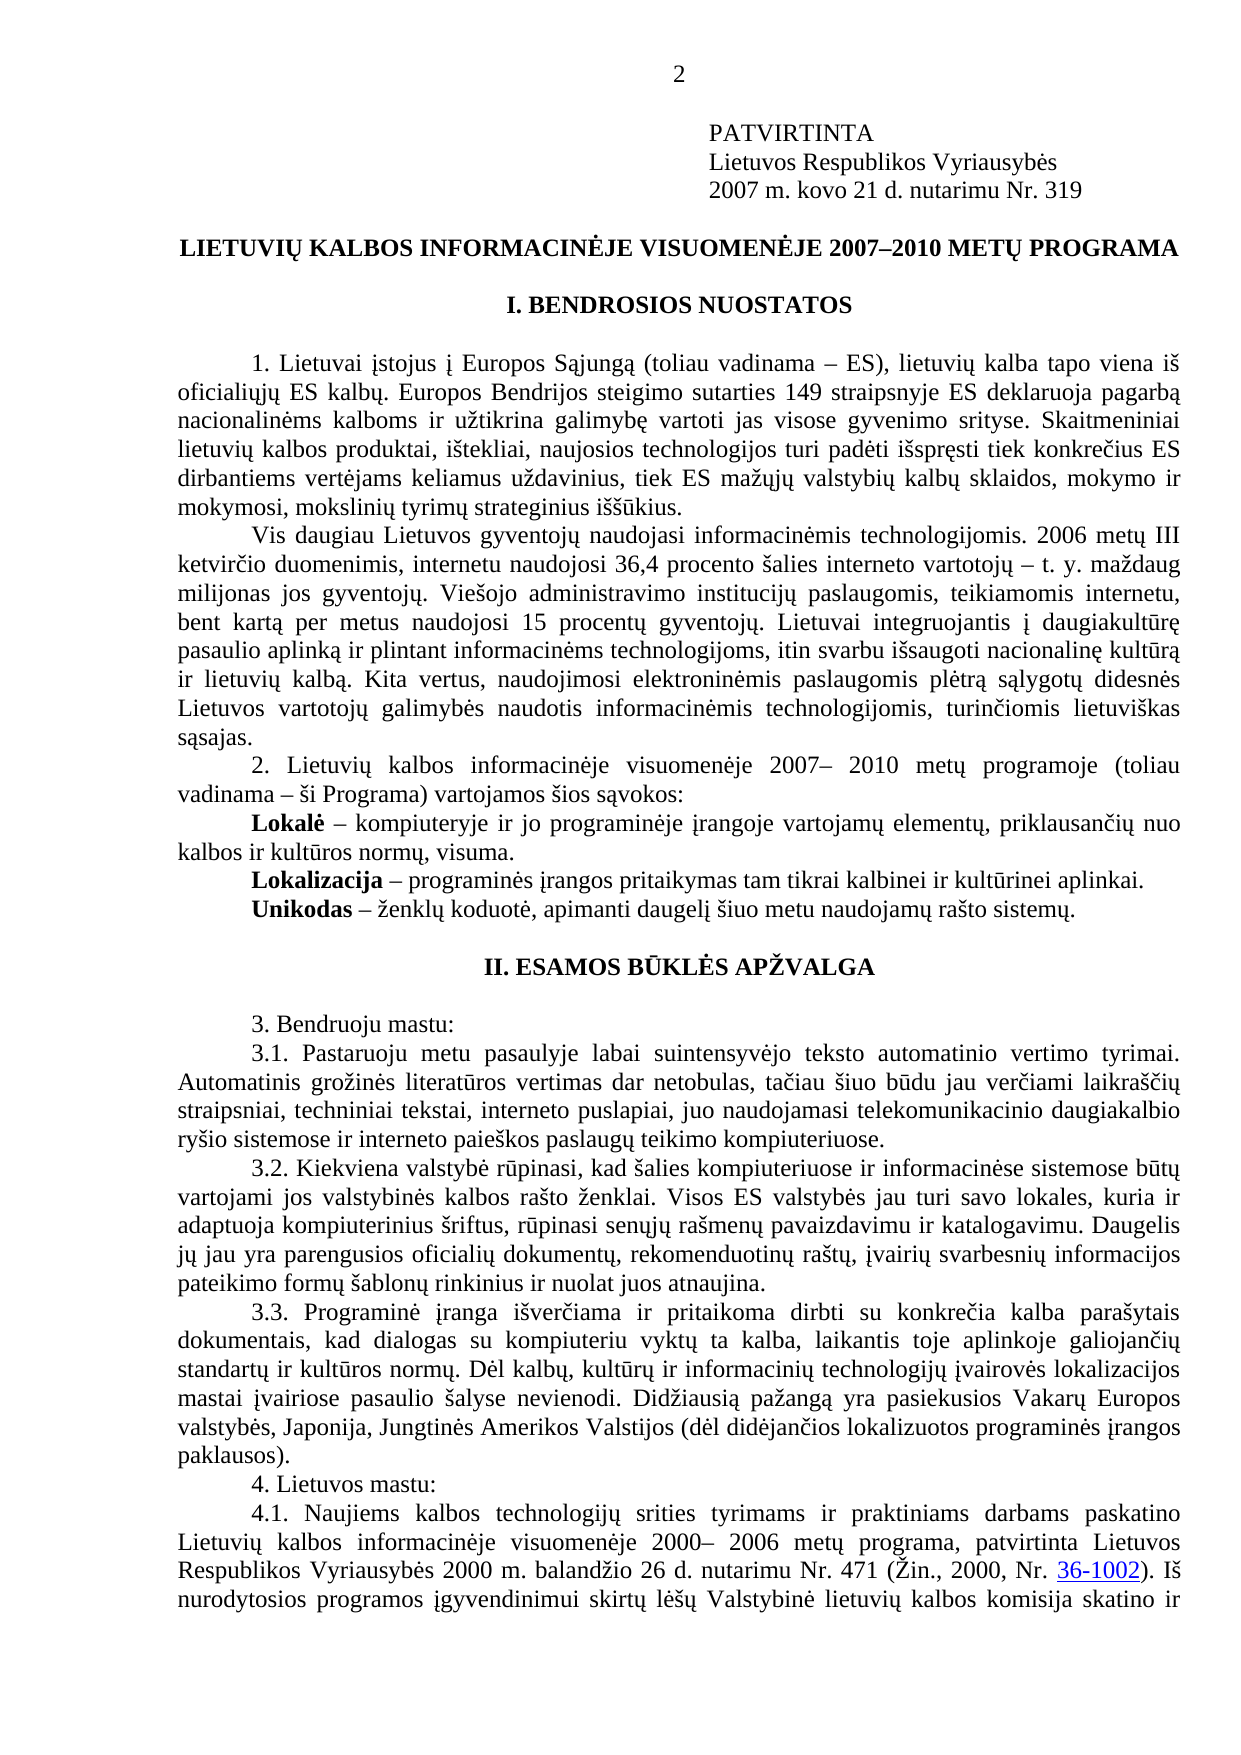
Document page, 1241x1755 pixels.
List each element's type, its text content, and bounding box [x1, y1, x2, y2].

text 2007 m. kovo 21 d. nutarimu Nr. 319 [177, 176, 1181, 204]
text 3. Bendruoju mastu: [177, 1009, 1181, 1038]
text Lokalizacija – programinės įrangos pritaikymas tam tikrai kalbinei ir kultūrinei aplinkai. [177, 866, 1181, 894]
text I. BENDROSIOS NUOSTATOS [177, 291, 1181, 319]
text Lietuvos Respublikos Vyriausybės [177, 147, 1181, 176]
text 2. Lietuvių kalbos informacinėje visuomenėje 2007– 2010 metų programoje (toliau vadinama – ši Programa) vartojamos šios sąvokos: [177, 751, 1181, 808]
text Vis daugiau Lietuvos gyventojų naudojasi informacinėmis technologijomis. 2006 metų III ketvirčio duomenimis, internetu naudojosi 36,4 procento šalies interneto vartotojų – t. y. maždaug milijonas jos gyventojų. Viešojo administravimo institucijų paslaugomis, teikiamomis internetu, bent kartą per metus naudojosi 15 procentų gyventojų. Lietuvai integruojantis į daugiakultūrę pasaulio aplinką ir plintant informacinėms technologijoms, itin svarbu išsaugoti nacionalinę kultūrą ir lietuvių kalbą. Kita vertus, naudojimosi elektroninėmis paslaugomis plėtrą sąlygotų didesnės Lietuvos vartotojų galimybės naudotis informacinėmis technologijomis, turinčiomis lietuviškas sąsajas. [177, 521, 1181, 751]
text Lokalė – kompiuteryje ir jo programinėje įrangoje vartojamų elementų, priklausančių nuo kalbos ir kultūros normų, visuma. [177, 808, 1181, 866]
text Patvirtinta [177, 118, 1181, 147]
text II. ESAMOS BŪKLĖS APŽVALGA [177, 952, 1181, 981]
text 1. Lietuvai įstojus į Europos Sąjungą (toliau vadinama – ES), lietuvių kalba tapo viena iš oficialiųjų ES kalbų. Europos Bendrijos steigimo sutarties 149 straipsnyje ES deklaruoja pagarbą nacionalinėms kalboms ir užtikrina galimybę vartoti jas visose gyvenimo srityse. Skaitmeniniai lietuvių kalbos produktai, ištekliai, naujosios technologijos turi padėti išspręsti tiek konkrečius ES dirbantiems vertėjams keliamus uždavinius, tiek ES mažųjų valstybių kalbų sklaidos, mokymo ir mokymosi, mokslinių tyrimų strateginius iššūkius. [177, 348, 1181, 521]
text 3.3. Programinė įranga išverčiama ir pritaikoma dirbti su konkrečia kalba parašytais dokumentais, kad dialogas su kompiuteriu vyktų ta kalba, laikantis toje aplinkoje galiojančių standartų ir kultūros normų. Dėl kalbų, kultūrų ir informacinių technologijų įvairovės lokalizacijos mastai įvairiose pasaulio šalyse nevienodi. Didžiausią pažangą yra pasiekusios Vakarų Europos valstybės, Japonija, Jungtinės Amerikos Valstijos (dėl didėjančios lokalizuotos programinės įrangos paklausos). [177, 1297, 1181, 1469]
text 3.1. Pastaruoju metu pasaulyje labai suintensyvėjo teksto automatinio vertimo tyrimai. Automatinis grožinės literatūros vertimas dar netobulas, tačiau šiuo būdu jau verčiami laikraščių straipsniai, techniniai tekstai, interneto puslapiai, juo naudojamasi telekomunikacinio daugiakalbio ryšio sistemose ir interneto paieškos paslaugų teikimo kompiuteriuose. [177, 1038, 1181, 1153]
text 3.2. Kiekviena valstybė rūpinasi, kad šalies kompiuteriuose ir informacinėse sistemose būtų vartojami jos valstybinės kalbos rašto ženklai. Visos ES valstybės jau turi savo lokales, kuria ir adaptuoja kompiuterinius šriftus, rūpinasi senųjų rašmenų pavaizdavimu ir katalogavimu. Daugelis jų jau yra parengusios oficialių dokumentų, rekomenduotinų raštų, įvairių svarbesnių informacijos pateikimo formų šablonų rinkinius ir nuolat juos atnaujina. [177, 1153, 1181, 1297]
text 4. Lietuvos mastu: [177, 1469, 1181, 1498]
text LIETUVIŲ KALBOS INFORMACINĖJE VISUOMENĖJE 2007–2010 METŲ PROGRAMA [177, 233, 1181, 262]
text 4.1. Naujiems kalbos technologijų srities tyrimams ir praktiniams darbams paskatino Lietuvių kalbos informacinėje visuomenėje 2000– 2006 metų programa, patvirtinta Lietuvos Respublikos Vyriausybės 2000 m. balandžio 26 d. nutarimu Nr. 471 (Žin., 2000, Nr. 36-1002). Iš nurodytosios programos įgyvendinimui skirtų lėšų Valstybinė lietuvių kalbos komisija skatino ir [177, 1498, 1181, 1613]
text Unikodas – ženklų koduotė, apimanti daugelį šiuo metu naudojamų rašto sistemų. [177, 894, 1181, 923]
